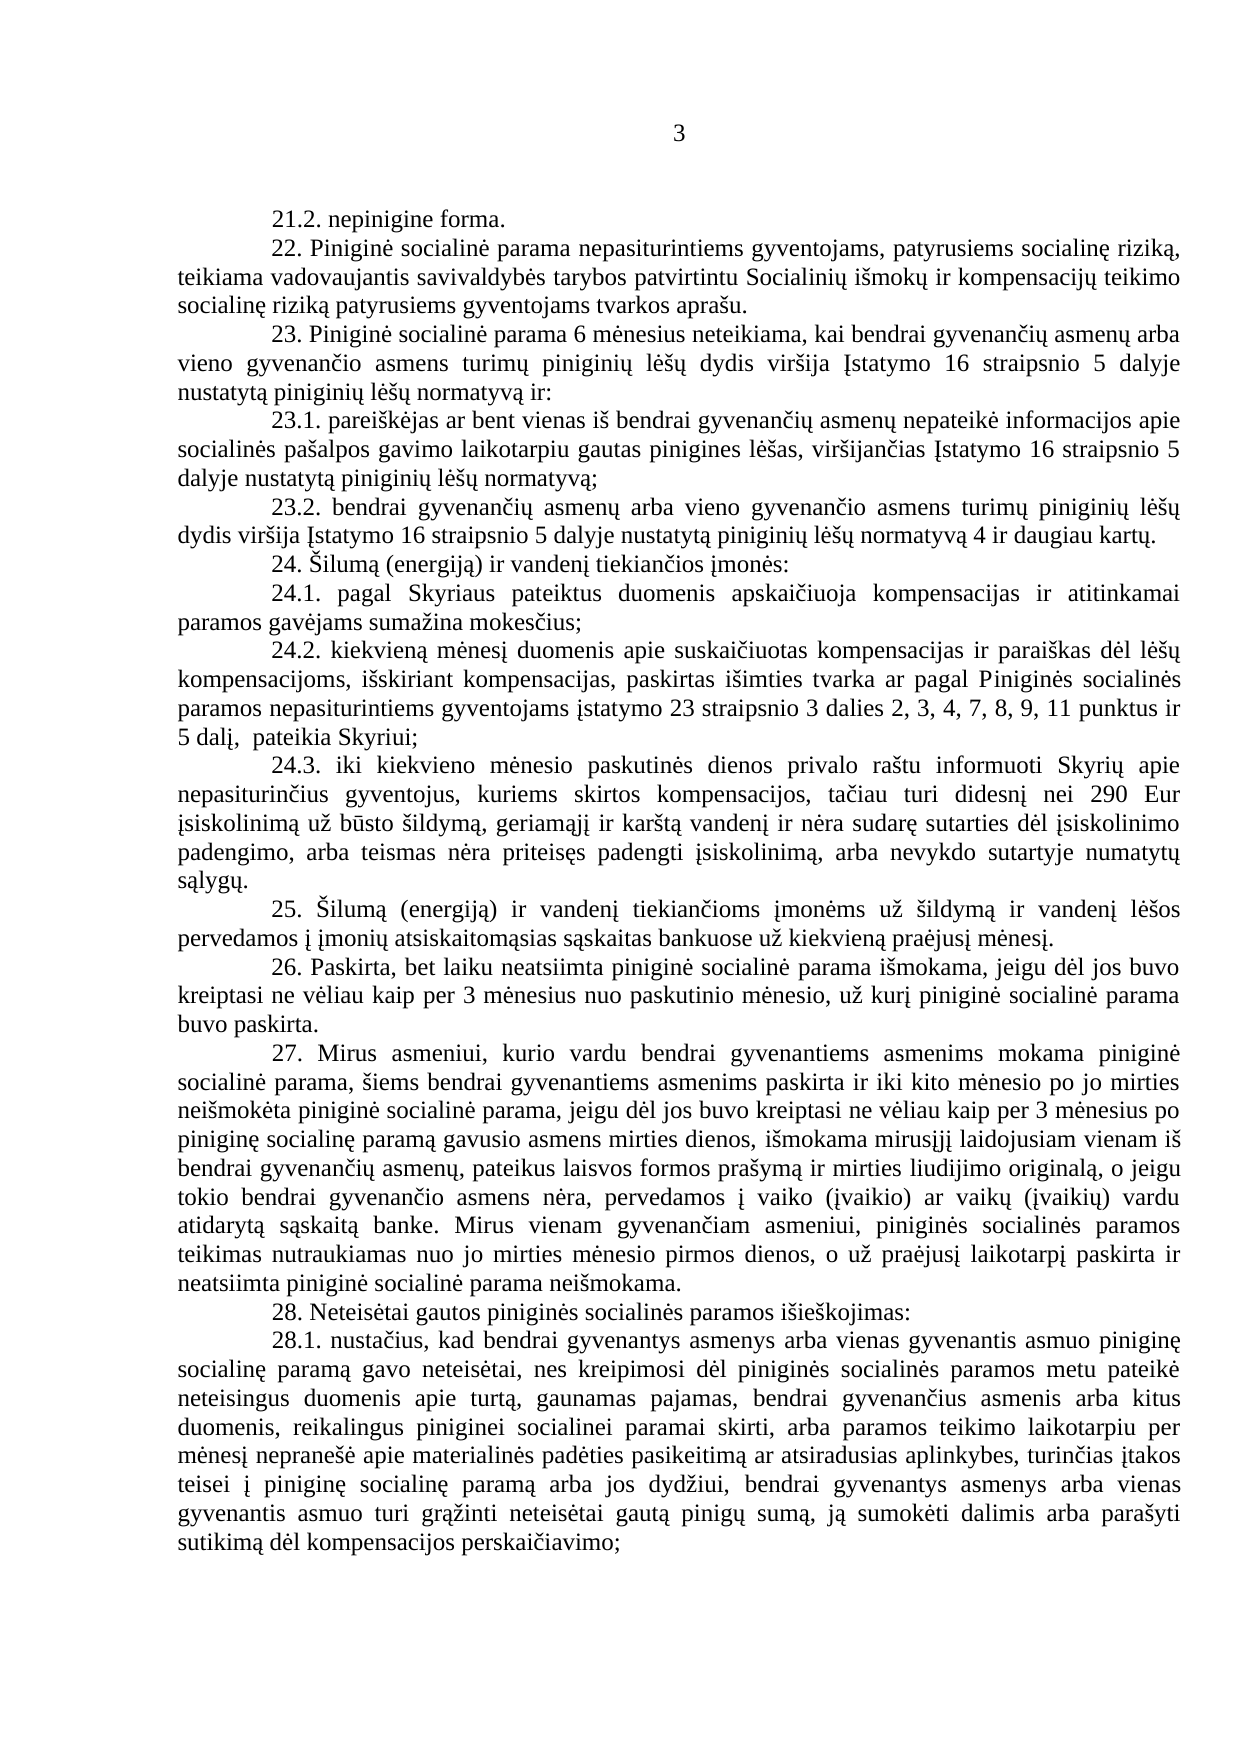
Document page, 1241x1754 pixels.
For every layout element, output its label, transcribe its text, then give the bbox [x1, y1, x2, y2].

text 28.1. nustačius, kad bendrai gyvenantys asmenys arba vienas gyvenantis asmuo piniginę socialinę paramą gavo neteisėtai, nes kreipimosi dėl piniginės socialinės paramos metu pateikė neteisingus duomenis apie turtą, gaunamas pajamas, bendrai gyvenančius asmenis arba kitus duomenis, reikalingus piniginei socialinei paramai skirti, arba paramos teikimo laikotarpiu per mėnesį nepranešė apie materialinės padėties pasikeitimą ar atsiradusias aplinkybes, turinčias įtakos teisei į piniginę socialinę paramą arba jos dydžiui, bendrai gyvenantys asmenys arba vienas gyvenantis asmuo turi grąžinti neteisėtai gautą pinigų sumą, ją sumokėti dalimis arba parašyti sutikimą dėl kompensacijos perskaičiavimo; [177, 1326, 1181, 1556]
text 24. Šilumą (energiją) ir vandenį tiekiančios įmonės: [177, 549, 1181, 578]
text 24.1. pagal Skyriaus pateiktus duomenis apskaičiuoja kompensacijas ir atitinkamai paramos gavėjams sumažina mokesčius; [177, 578, 1181, 636]
text 28. Neteisėtai gautos piniginės socialinės paramos išieškojimas: [177, 1297, 1181, 1326]
text 25. Šilumą (energiją) ir vandenį tiekiančioms įmonėms už šildymą ir vandenį lėšos pervedamos į įmonių atsiskaitomąsias sąskaitas bankuose už kiekvieną praėjusį mėnesį. [177, 894, 1181, 952]
text 27. Mirus asmeniui, kurio vardu bendrai gyvenantiems asmenims mokama piniginė socialinė parama, šiems bendrai gyvenantiems asmenims paskirta ir iki kito mėnesio po jo mirties neišmokėta piniginė socialinė parama, jeigu dėl jos buvo kreiptasi ne vėliau kaip per 3 mėnesius po piniginę socialinę paramą gavusio asmens mirties dienos, išmokama mirusįjį laidojusiam vienam iš bendrai gyvenančių asmenų, pateikus laisvos formos prašymą ir mirties liudijimo originalą, o jeigu tokio bendrai gyvenančio asmens nėra, pervedamos į vaiko (įvaikio) ar vaikų (įvaikių) vardu atidarytą sąskaitą banke. Mirus vienam gyvenančiam asmeniui, piniginės socialinės paramos teikimas nutraukiamas nuo jo mirties mėnesio pirmos dienos, o už praėjusį laikotarpį paskirta ir neatsiimta piniginė socialinė parama neišmokama. [177, 1038, 1181, 1297]
text 23.1. pareiškėjas ar bent vienas iš bendrai gyvenančių asmenų nepateikė informacijos apie socialinės pašalpos gavimo laikotarpiu gautas pinigines lėšas, viršijančias Įstatymo 16 straipsnio 5 dalyje nustatytą piniginių lėšų normatyvą; [177, 406, 1181, 492]
text 23. Piniginė socialinė parama 6 mėnesius neteikiama, kai bendrai gyvenančių asmenų arba vieno gyvenančio asmens turimų piniginių lėšų dydis viršija Įstatymo 16 straipsnio 5 dalyje nustatytą piniginių lėšų normatyvą ir: [177, 319, 1181, 406]
text 21.2. nepinigine forma. [177, 204, 1181, 233]
text 22. Piniginė socialinė parama nepasiturintiems gyventojams, patyrusiems socialinę riziką, teikiama vadovaujantis savivaldybės tarybos patvirtintu Socialinių išmokų ir kompensacijų teikimo socialinę riziką patyrusiems gyventojams tvarkos aprašu. [177, 233, 1181, 319]
text 24.3. iki kiekvieno mėnesio paskutinės dienos privalo raštu informuoti Skyrių apie nepasiturinčius gyventojus, kuriems skirtos kompensacijos, tačiau turi didesnį nei 290 Eur įsiskolinimą už būsto šildymą, geriamąjį ir karštą vandenį ir nėra sudarę sutarties dėl įsiskolinimo padengimo, arba teismas nėra priteisęs padengti įsiskolinimą, arba nevykdo sutartyje numatytų sąlygų. [177, 751, 1181, 894]
text 26. Paskirta, bet laiku neatsiimta piniginė socialinė parama išmokama, jeigu dėl jos buvo kreiptasi ne vėliau kaip per 3 mėnesius nuo paskutinio mėnesio, už kurį piniginė socialinė parama buvo paskirta. [177, 952, 1181, 1038]
text 23.2. bendrai gyvenančių asmenų arba vieno gyvenančio asmens turimų piniginių lėšų dydis viršija Įstatymo 16 straipsnio 5 dalyje nustatytą piniginių lėšų normatyvą 4 ir daugiau kartų. [177, 492, 1181, 549]
text 24.2. kiekvieną mėnesį duomenis apie suskaičiuotas kompensacijas ir paraiškas dėl lėšų kompensacijoms, išskiriant kompensacijas, paskirtas išimties tvarka ar pagal Piniginės socialinės paramos nepasiturintiems gyventojams įstatymo 23 straipsnio 3 dalies 2, 3, 4, 7, 8, 9, 11 punktus ir 5 dalį, pateikia Skyriui; [177, 636, 1181, 751]
